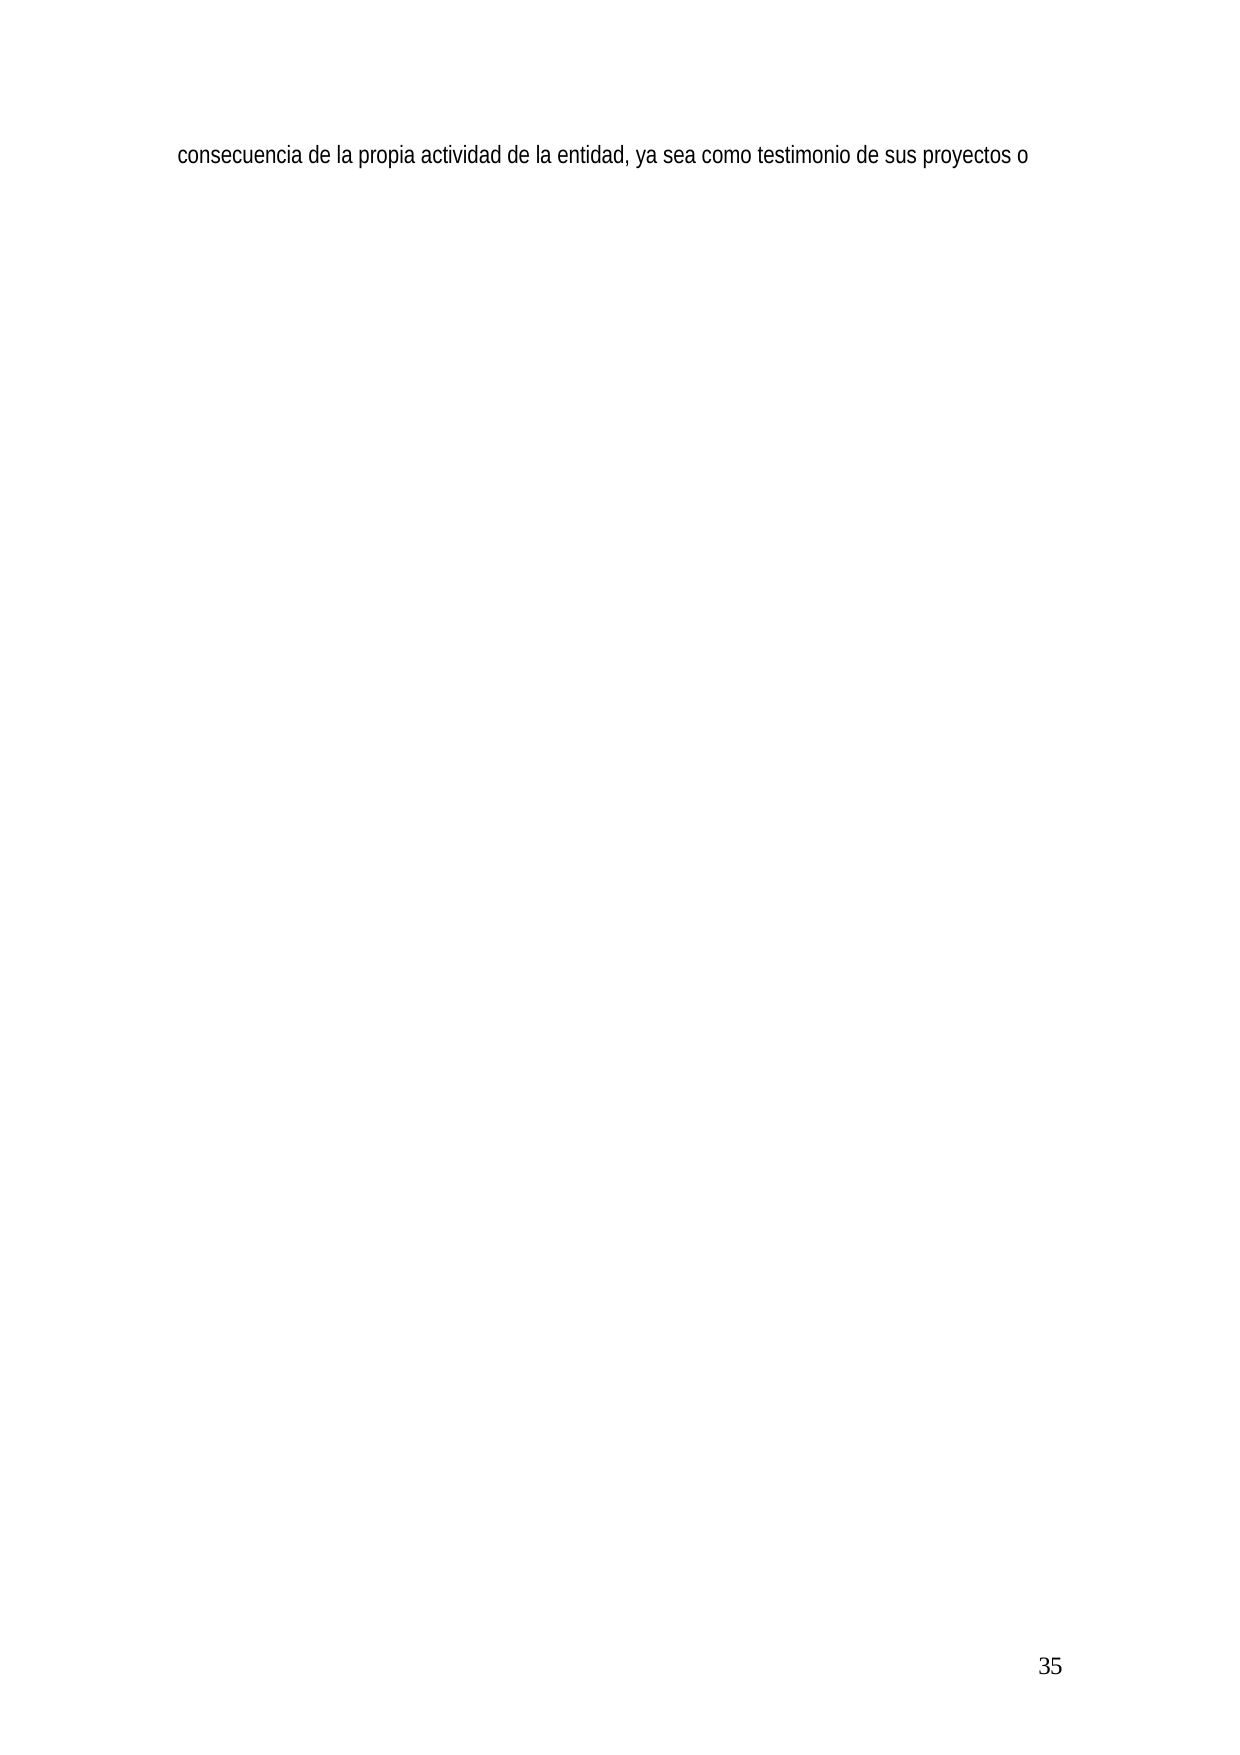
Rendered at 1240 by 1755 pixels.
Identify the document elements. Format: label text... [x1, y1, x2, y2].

text consecuencia de la propia actividad de la entidad, ya sea como testimonio de sus proyectos o [177, 139, 1077, 168]
